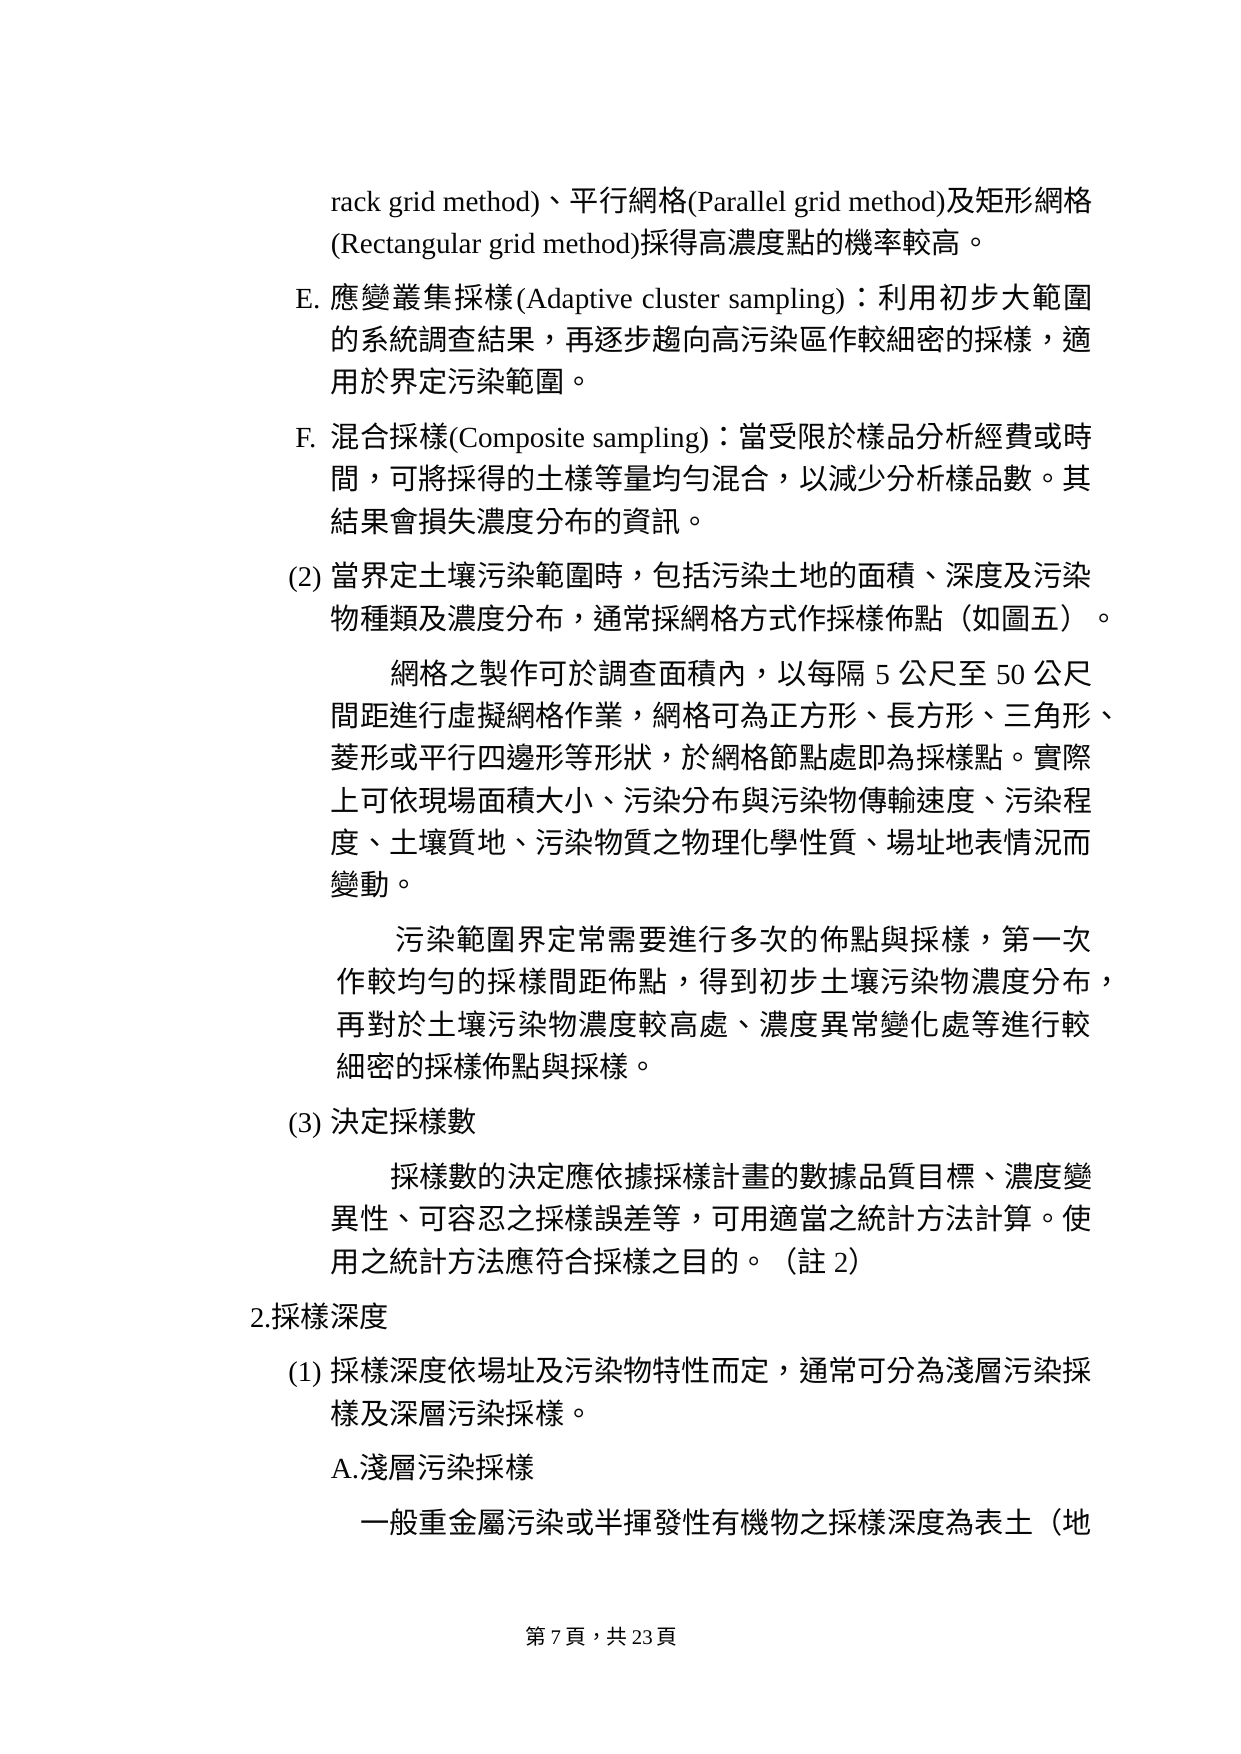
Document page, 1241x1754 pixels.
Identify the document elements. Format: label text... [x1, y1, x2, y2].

list 混合採樣(Composite sampling)：當受限於樣品分析經費或時間，可將採得的土樣等量均勻混合，以減少分析樣品數。其結果會損失濃度分布的資訊。 [295, 414, 1093, 541]
list 當界定土壤污染範圍時，包括污染土地的面積、深度及污染物種類及濃度分布，通常採網格方式作採樣佈點（如圖五）。 [260, 553, 1093, 638]
list 決定採樣數 [260, 1099, 1093, 1141]
text 網格之製作可於調查面積內，以每隔 5 公尺至 50 公尺間距進行虛擬網格作業，網格可為正方形、長方形、三角形、菱形或平行四邊形等形狀，於網格節點處即為採樣點。實際上可依現場面積大小、污染分布與污染物傳輸速度、污染程度、土壤質地、污染物質之物理化學性質、場址地表情況而變動。 [331, 650, 1093, 904]
text 採樣數的決定應依據採樣計畫的數據品質目標、濃度變異性、可容忍之採樣誤差等，可用適當之統計方法計算。使用之統計方法應符合採樣之目的。（註 2） [331, 1154, 1093, 1281]
text 污染範圍界定常需要進行多次的佈點與採樣，第一次作較均勻的採樣間距佈點，得到初步土壤污染物濃度分布，再對於土壤污染物濃度較高處、濃度異常變化處等進行較細密的採樣佈點與採樣。 [337, 917, 1093, 1086]
list 應變叢集採樣(Adaptive cluster sampling)：利用初步大範圍的系統調查結果，再逐步趨向高污染區作較細密的採樣，適用於界定污染範圍。 [295, 274, 1093, 401]
list 一般重金屬污染或半揮發性有機物之採樣深度為表土（地 [360, 1500, 1093, 1542]
list 採樣深度 [250, 1293, 1093, 1336]
list A.淺層污染採樣 [260, 1445, 1093, 1487]
list rack grid method)、平行網格(Parallel grid method)及矩形網格(Rectangular grid method)採得高濃度點的機率較高。 [295, 177, 1093, 262]
list 採樣深度依場址及污染物特性而定，通常可分為淺層污染採樣及深層污染採樣。 [260, 1348, 1093, 1433]
